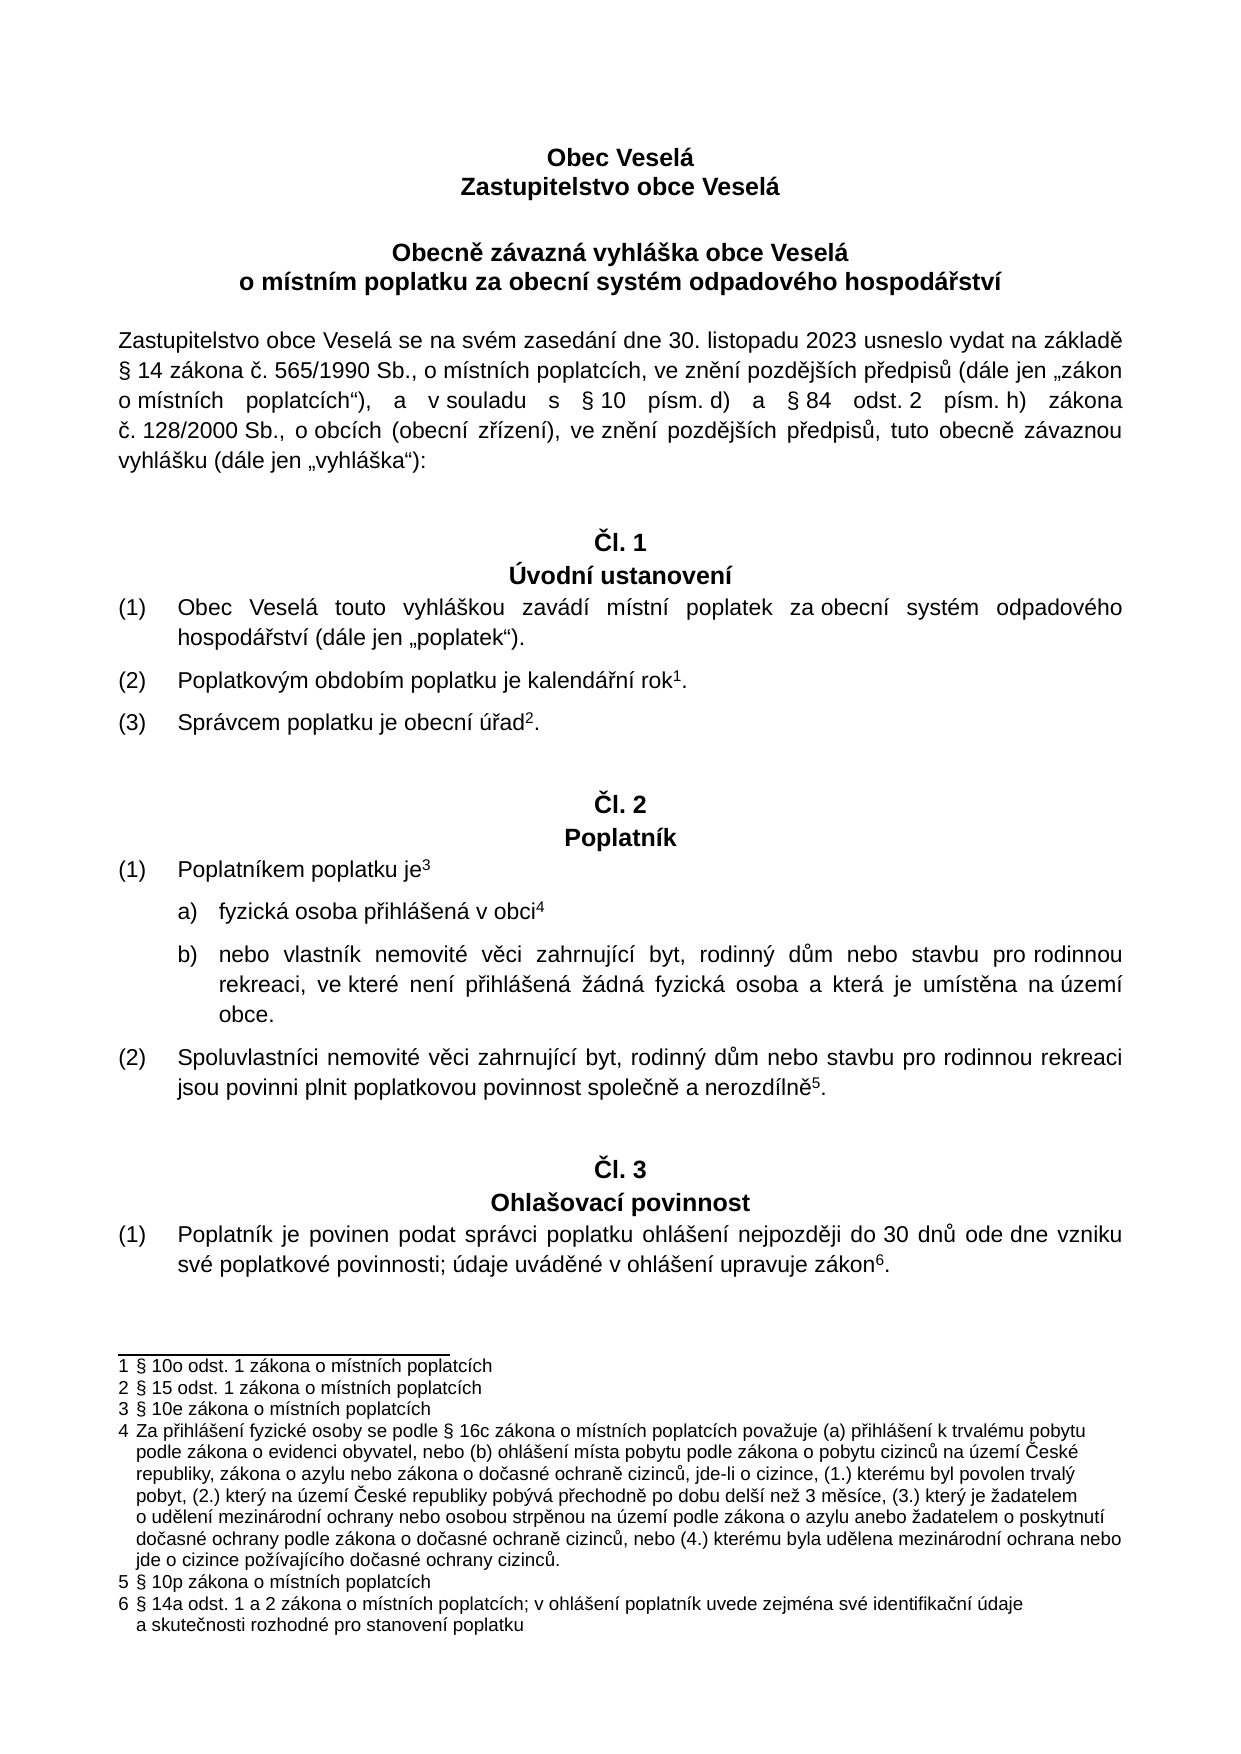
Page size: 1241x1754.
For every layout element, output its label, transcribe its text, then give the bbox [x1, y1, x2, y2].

list § 15 odst. 1 zákona o místních poplatcích [118, 1377, 1122, 1398]
text Zastupitelstvo obce Veselá se na svém zasedání dne 30. listopadu 2023 usneslo vydat na základě § 14 zákona č. 565/1990 Sb., o místních poplatcích, ve znění pozdějších předpisů (dále jen „zákon o místních poplatcích“), a v souladu s § 10 písm. d) a § 84 odst. 2 písm. h) zákona č. 128/2000 Sb., o obcích (obecní zřízení), ve znění pozdějších předpisů, tuto obecně závaznou vyhlášku (dále jen „vyhláška“): [118, 327, 1122, 474]
list § 10p zákona o místních poplatcích [118, 1571, 1122, 1592]
text Obec Veselá Zastupitelstvo obce Veselá [118, 143, 1122, 201]
list § 10e zákona o místních poplatcích [118, 1398, 1122, 1420]
list § 10o odst. 1 zákona o místních poplatcích [118, 1355, 1122, 1377]
list Poplatník je povinen podat správci poplatku ohlášení nejpozději do 30 dnů ode dne vzniku své poplatkové povinnosti; údaje uváděné v ohlášení upravuje zákon. [118, 1221, 1122, 1277]
list fyzická osoba přihlášená v obci [177, 898, 1122, 925]
subtitle Obecně závazná vyhláška obce Veselá o místním poplatku za obecní systém odpadového hospodářství [118, 238, 1122, 295]
list nebo vlastník nemovité věci zahrnující byt, rodinný dům nebo stavbu pro rodinnou rekreaci, ve které není přihlášená žádná fyzická osoba a která je umístěna na území obce. [177, 941, 1122, 1028]
list Poplatníkem poplatku je [118, 856, 1122, 882]
list § 14a odst. 1 a 2 zákona o místních poplatcích; v ohlášení poplatník uvede zejména své identifikační údaje a skutečnosti rozhodné pro stanovení poplatku [118, 1592, 1122, 1635]
list Správcem poplatku je obecní úřad. [118, 709, 1122, 736]
subtitle Čl. 1 Úvodní ustanovení [118, 528, 1122, 589]
subtitle Čl. 3 Ohlašovací povinnost [118, 1154, 1122, 1216]
subtitle Čl. 2 Poplatník [118, 789, 1122, 851]
list Za přihlášení fyzické osoby se podle § 16c zákona o místních poplatcích považuje (a) přihlášení k trvalému pobytu podle zákona o evidenci obyvatel, nebo (b) ohlášení místa pobytu podle zákona o pobytu cizinců na území České republiky, zákona o azylu nebo zákona o dočasné ochraně cizinců, jde-li o cizince, (1.) kterému byl povolen trvalý pobyt, (2.) který na území České republiky pobývá přechodně po dobu delší než 3 měsíce, (3.) který je žadatelem o udělení mezinárodní ochrany nebo osobou strpěnou na území podle zákona o azylu anebo žadatelem o poskytnutí dočasné ochrany podle zákona o dočasné ochraně cizinců, nebo (4.) kterému byla udělena mezinárodní ochrana nebo jde o cizince požívajícího dočasné ochrany cizinců. [118, 1420, 1122, 1571]
list Poplatkovým obdobím poplatku je kalendářní rok. [118, 667, 1122, 693]
list Spoluvlastníci nemovité věci zahrnující byt, rodinný dům nebo stavbu pro rodinnou rekreaci jsou povinni plnit poplatkovou povinnost společně a nerozdílně. [118, 1044, 1122, 1101]
list Obec Veselá touto vyhláškou zavádí místní poplatek za obecní systém odpadového hospodářství (dále jen „poplatek“). [118, 594, 1122, 650]
